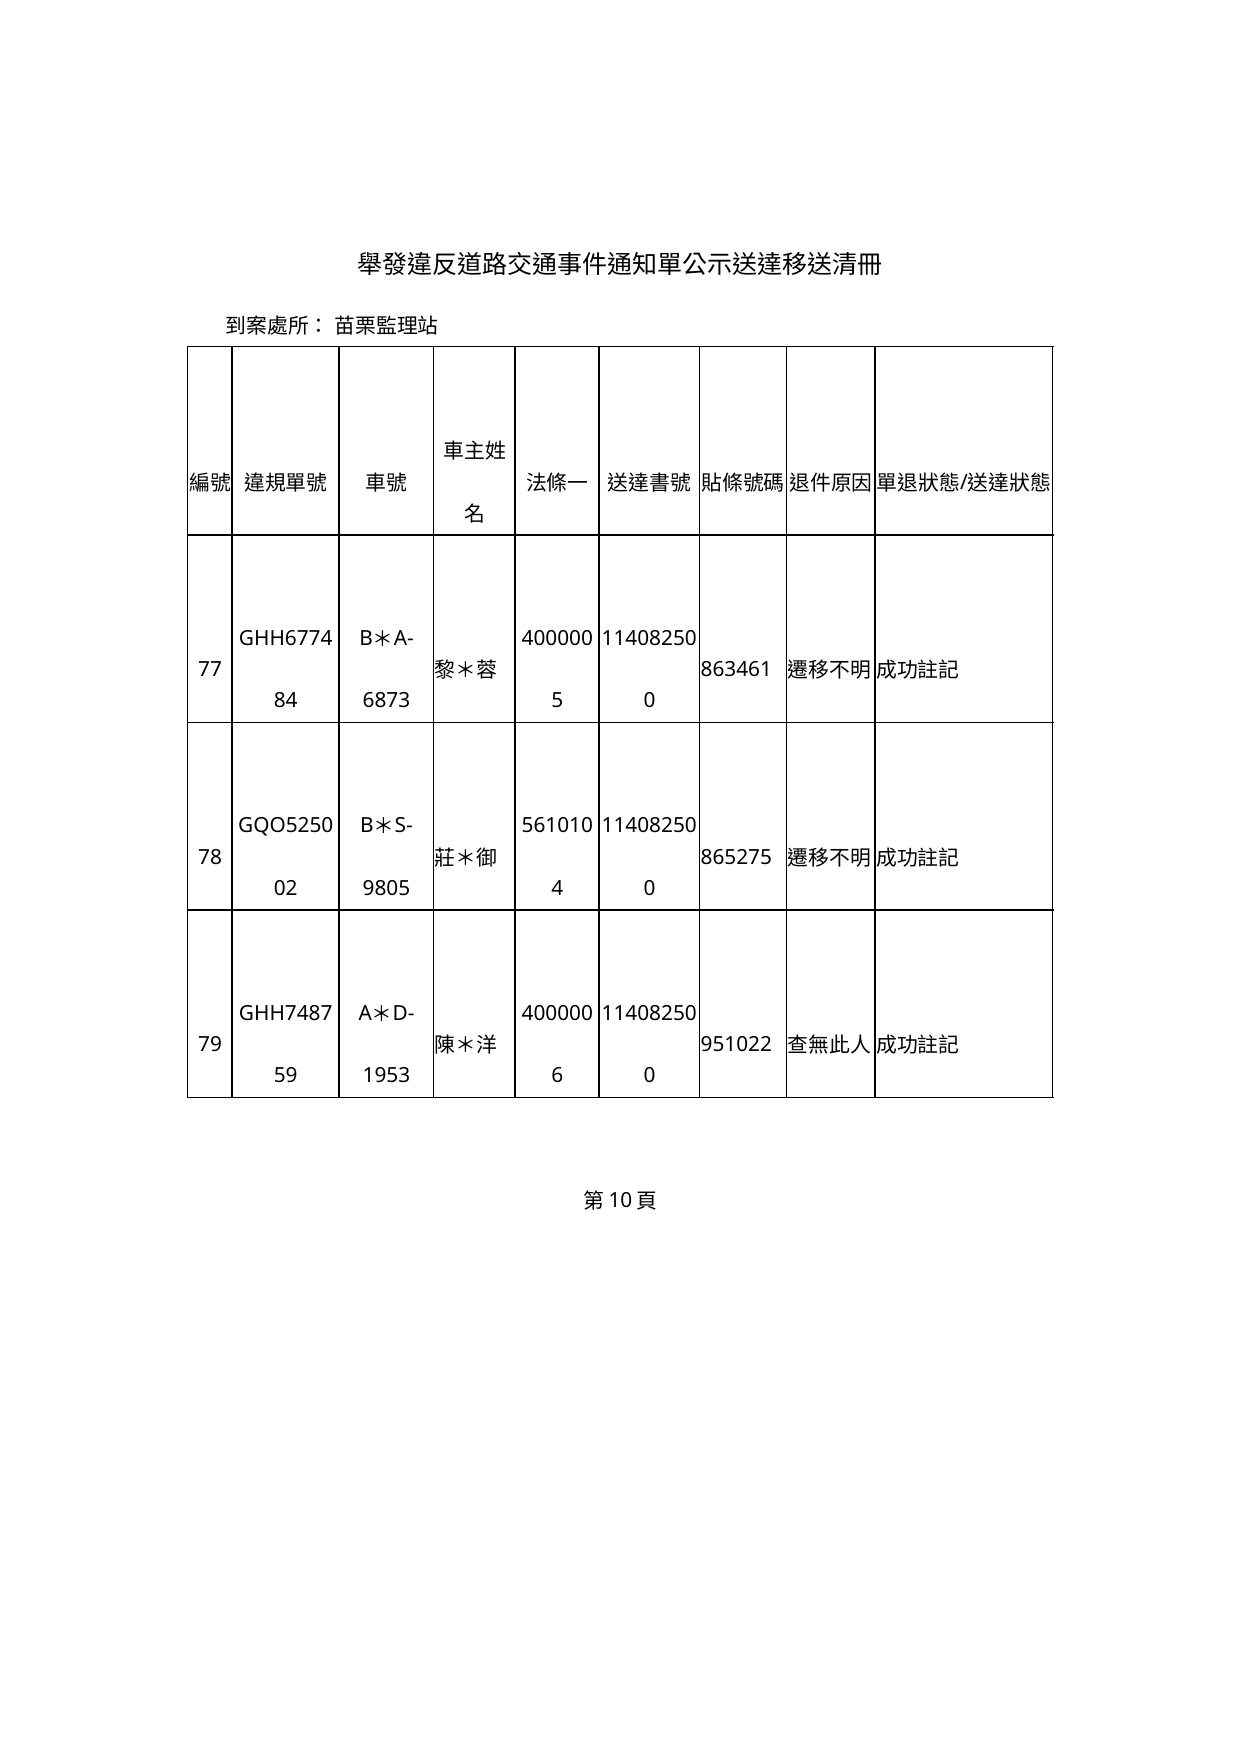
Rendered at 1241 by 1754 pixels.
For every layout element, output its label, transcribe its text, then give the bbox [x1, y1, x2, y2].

table_cell 成功註記 [876, 723, 1052, 909]
table_cell 查無此人 [787, 911, 874, 1097]
table_cell GHH677484 [233, 536, 338, 722]
table_cell 4000005 [516, 536, 598, 722]
table_header 法條一 [516, 347, 598, 534]
table_cell 951022 [700, 911, 786, 1097]
table_cell GQO525002 [233, 723, 338, 909]
table_cell 114082500 [600, 723, 699, 909]
table_cell 79 [188, 911, 231, 1097]
table_cell 865275 [700, 723, 786, 909]
table_header 車號 [340, 347, 433, 534]
table_cell 陳＊洋 [434, 911, 514, 1097]
table_header 車主姓名 [434, 347, 514, 534]
table_cell 遷移不明 [787, 536, 874, 722]
table_header 編號 [188, 347, 231, 534]
table_cell 遷移不明 [787, 723, 874, 909]
table_header 貼條號碼 [700, 347, 786, 534]
table_cell 5610104 [516, 723, 598, 909]
table_header 送達書號 [600, 347, 699, 534]
table_cell 4000006 [516, 911, 598, 1097]
table_cell 78 [188, 723, 231, 909]
text 第10頁 [187, 1158, 1053, 1221]
table_cell B＊S-9805 [340, 723, 433, 909]
table_cell A＊D-1953 [340, 911, 433, 1097]
table_cell 114082500 [600, 911, 699, 1097]
table_cell 863461 [700, 536, 786, 722]
table_cell 莊＊御 [434, 723, 514, 909]
text 到案處所： 苗栗監理站 [187, 283, 1053, 346]
table_header 違規單號 [233, 347, 338, 534]
table_cell 77 [188, 536, 231, 722]
table_header 單退狀態/送達狀態 [876, 347, 1052, 534]
table_cell 114082500 [600, 536, 699, 722]
table_header 退件原因 [787, 347, 874, 534]
table_cell 黎＊蓉 [434, 536, 514, 722]
text 舉發違反道路交通事件通知單公示送達移送清冊 [187, 221, 1053, 283]
table_cell GHH748759 [233, 911, 338, 1097]
table_cell B＊A-6873 [340, 536, 433, 722]
table_cell 成功註記 [876, 911, 1052, 1097]
table_cell 成功註記 [876, 536, 1052, 722]
